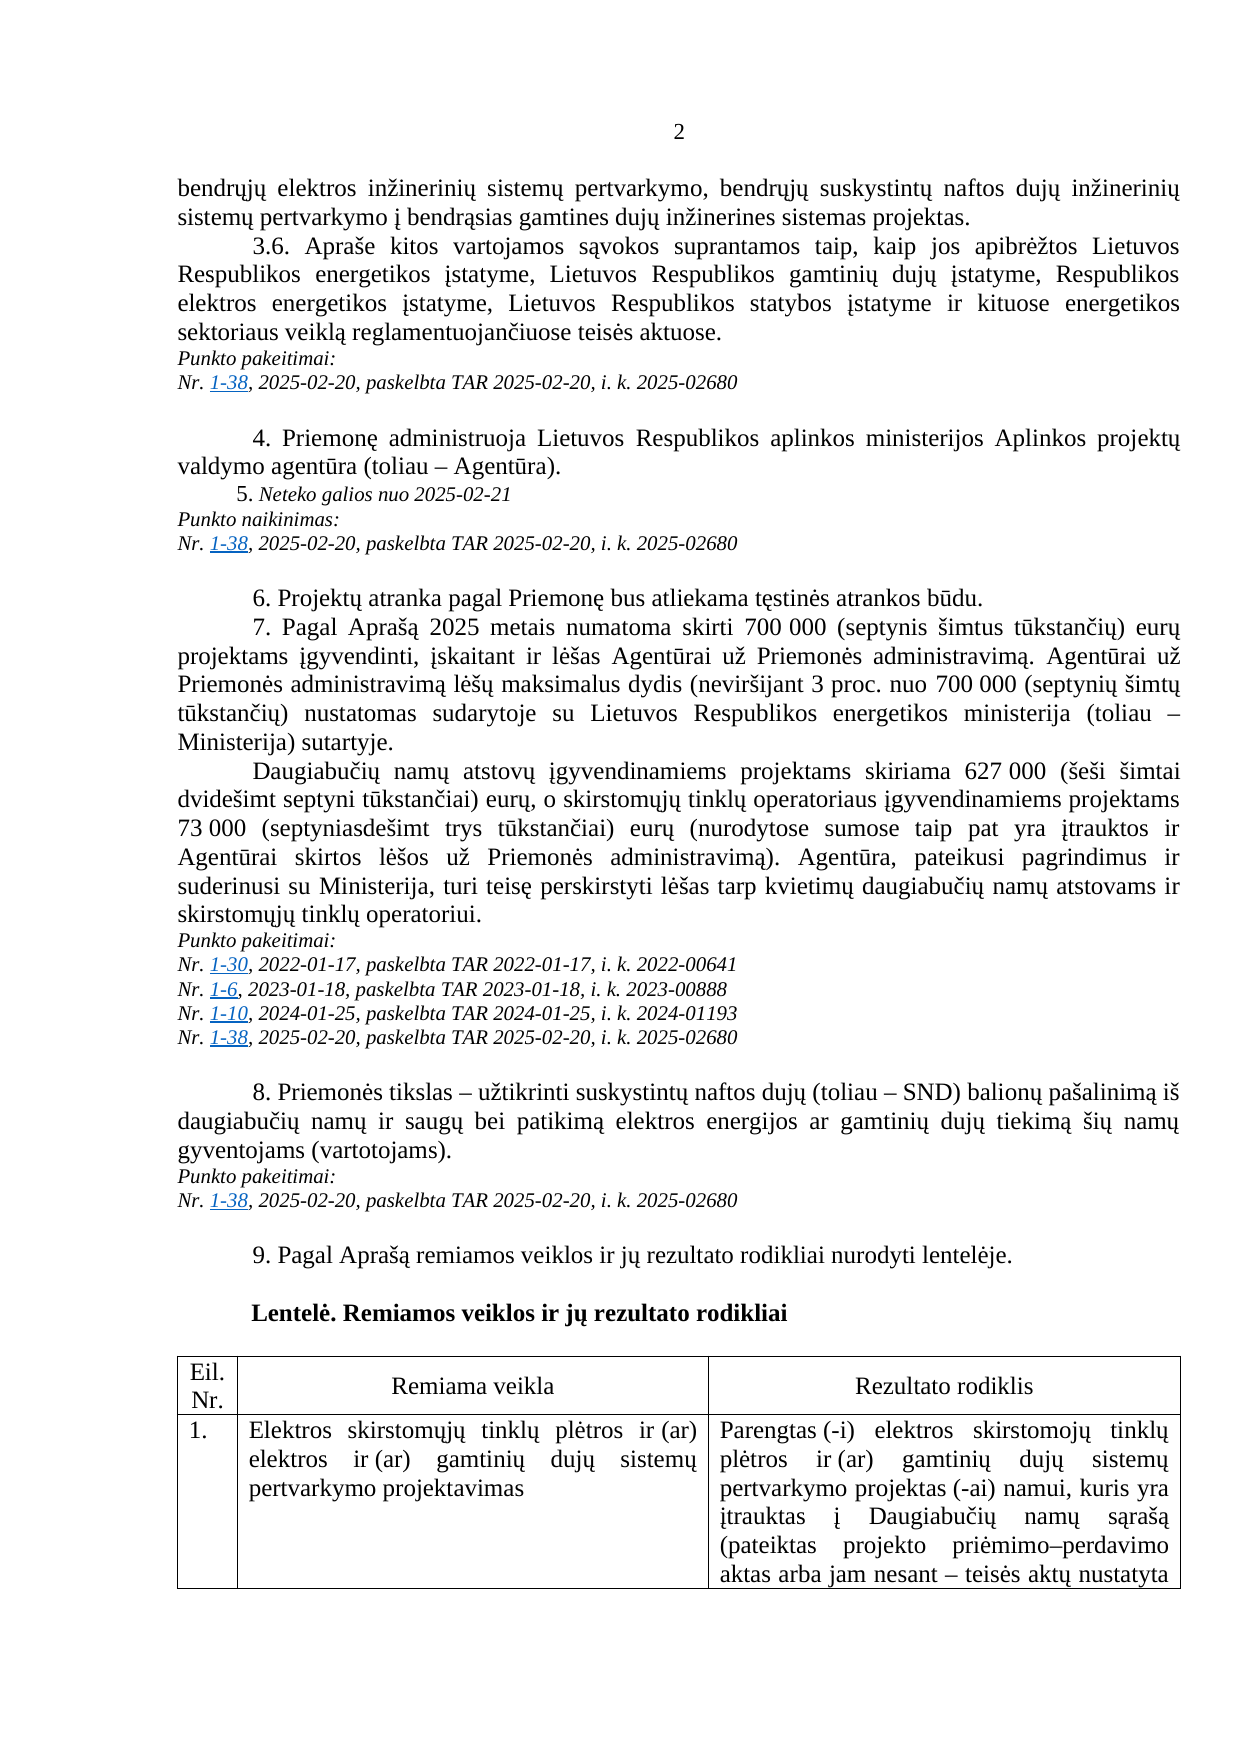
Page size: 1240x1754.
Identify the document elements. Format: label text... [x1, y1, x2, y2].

text Punkto pakeitimai: [177, 346, 1181, 370]
table_header Rezultato rodiklis [709, 1357, 1180, 1414]
text Punkto naikinimas: [177, 506, 1181, 531]
table_cell Parengtas (-i) elektros skirstomojų tinklų plėtros ir (ar) gamtinių dujų sistemų pertvarkymo projektas (-ai) namui, kuris yra įtrauktas į Daugiabučių namų sąrašą (pateiktas projekto priėmimo–perdavimo aktas arba jam nesant – teisės aktų nustatyta [709, 1415, 1180, 1588]
text Punkto pakeitimai: [177, 928, 1181, 952]
text Nr. 1-30, 2022-01-17, paskelbta TAR 2022-01-17, i. k. 2022-00641 [177, 952, 1181, 976]
text 9. Pagal Aprašą remiamos veiklos ir jų rezultato rodikliai nurodyti lentelėje. [177, 1241, 1181, 1269]
text Punkto pakeitimai: [177, 1164, 1181, 1188]
text 4. Priemonę administruoja Lietuvos Respublikos aplinkos ministerijos Aplinkos projektų valdymo agentūra (toliau – Agentūra). [177, 423, 1181, 480]
text Nr. 1-38, 2025-02-20, paskelbta TAR 2025-02-20, i. k. 2025-02680 [177, 1024, 1181, 1049]
text 6. Projektų atranka pagal Priemonę bus atliekama tęstinės atrankos būdu. [177, 583, 1181, 612]
table_header Remiama veikla [238, 1357, 708, 1414]
text 8. Priemonės tikslas – užtikrinti suskystintų naftos dujų (toliau – SND) balionų pašalinimą iš daugiabučių namų ir saugų bei patikimą elektros energijos ar gamtinių dujų tiekimą šių namų gyventojams (vartotojams). [177, 1077, 1181, 1164]
text Nr. 1-10, 2024-01-25, paskelbta TAR 2024-01-25, i. k. 2024-01193 [177, 1001, 1181, 1024]
text bendrųjų elektros inžinerinių sistemų pertvarkymo, bendrųjų suskystintų naftos dujų inžinerinių sistemų pertvarkymo į bendrąsias gamtines dujų inžinerines sistemas projektas. [177, 173, 1181, 231]
text Daugiabučių namų atstovų įgyvendinamiems projektams skiriama 627 000 (šeši šimtai dvidešimt septyni tūkstančiai) eurų, o skirstomųjų tinklų operatoriaus įgyvendinamiems projektams 73 000 (septyniasdešimt trys tūkstančiai) eurų (nurodytose sumose taip pat yra įtrauktos ir Agentūrai skirtos lėšos už Priemonės administravimą). Agentūra, pateikusi pagrindimus ir suderinusi su Ministerija, turi teisę perskirstyti lėšas tarp kvietimų daugiabučių namų atstovams ir skirstomųjų tinklų operatoriui. [177, 756, 1181, 928]
text Nr. 1-38, 2025-02-20, paskelbta TAR 2025-02-20, i. k. 2025-02680 [177, 370, 1181, 394]
text Nr. 1-38, 2025-02-20, paskelbta TAR 2025-02-20, i. k. 2025-02680 [177, 1188, 1181, 1212]
table_cell 1. [178, 1415, 237, 1588]
table_header Eil. Nr. [178, 1357, 237, 1414]
text Nr. 1-6, 2023-01-18, paskelbta TAR 2023-01-18, i. k. 2023-00888 [177, 976, 1181, 1001]
text 5. Neteko galios nuo 2025-02-21 [177, 480, 1181, 506]
text Nr. 1-38, 2025-02-20, paskelbta TAR 2025-02-20, i. k. 2025-02680 [177, 531, 1181, 554]
text 3.6. Apraše kitos vartojamos sąvokos suprantamos taip, kaip jos apibrėžtos Lietuvos Respublikos energetikos įstatyme, Lietuvos Respublikos gamtinių dujų įstatyme, Respublikos elektros energetikos įstatyme, Lietuvos Respublikos statybos įstatyme ir kituose energetikos sektoriaus veiklą reglamentuojančiuose teisės aktuose. [177, 231, 1181, 346]
text Lentelė. Remiamos veiklos ir jų rezultato rodikliai [177, 1298, 1181, 1327]
table_cell Elektros skirstomųjų tinklų plėtros ir (ar) elektros ir (ar) gamtinių dujų sistemų pertvarkymo projektavimas [238, 1415, 708, 1588]
text 7. Pagal Aprašą 2025 metais numatoma skirti 700 000 (septynis šimtus tūkstančių) eurų projektams įgyvendinti, įskaitant ir lėšas Agentūrai už Priemonės administravimą. Agentūrai už Priemonės administravimą lėšų maksimalus dydis (neviršijant 3 proc. nuo 700 000 (septynių šimtų tūkstančių) nustatomas sudarytoje su Lietuvos Respublikos energetikos ministerija (toliau – Ministerija) sutartyje. [177, 612, 1181, 756]
